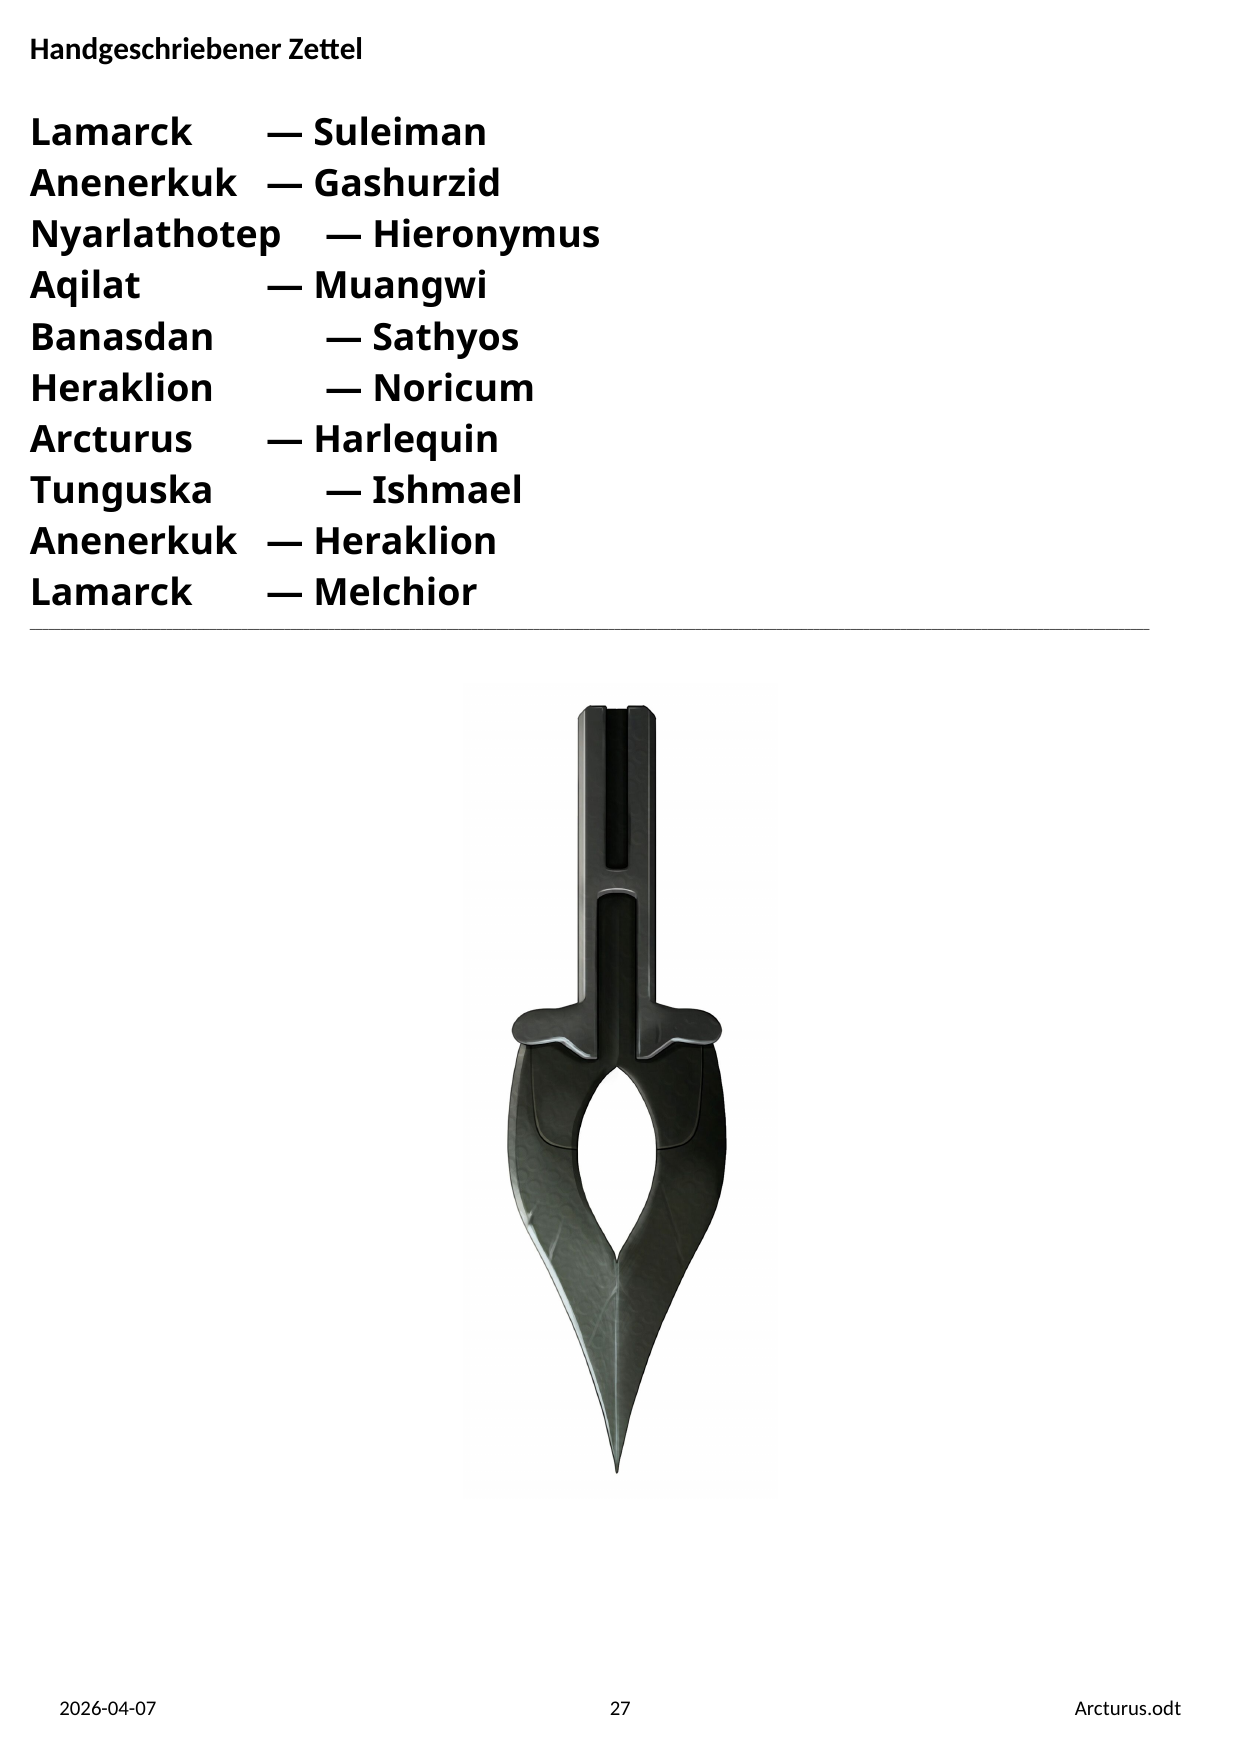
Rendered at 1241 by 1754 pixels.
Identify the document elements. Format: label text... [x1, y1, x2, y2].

text Handgeschriebener Zettel [29, 29, 1211, 68]
text Nyarlathotep — Hieronymus [29, 208, 1211, 259]
text Aqilat — Muangwi [29, 259, 1211, 310]
text Anenerkuk — Heraklion [29, 514, 1211, 565]
text Heraklion — Noricum [29, 361, 1211, 412]
text Lamarck — Suleiman [29, 106, 1211, 157]
text Tunguska — Ishmael [29, 463, 1211, 514]
text Arcturus — Harlequin [29, 412, 1211, 463]
picture [479, 683, 771, 1499]
text Banasdan — Sathyos [29, 310, 1211, 361]
text Lamarck — Melchior [29, 565, 1211, 616]
text ____________________________________________________________________________________________________________________________________________________________________________________ [29, 616, 1211, 631]
text Anenerkuk — Gashurzid [29, 157, 1211, 208]
